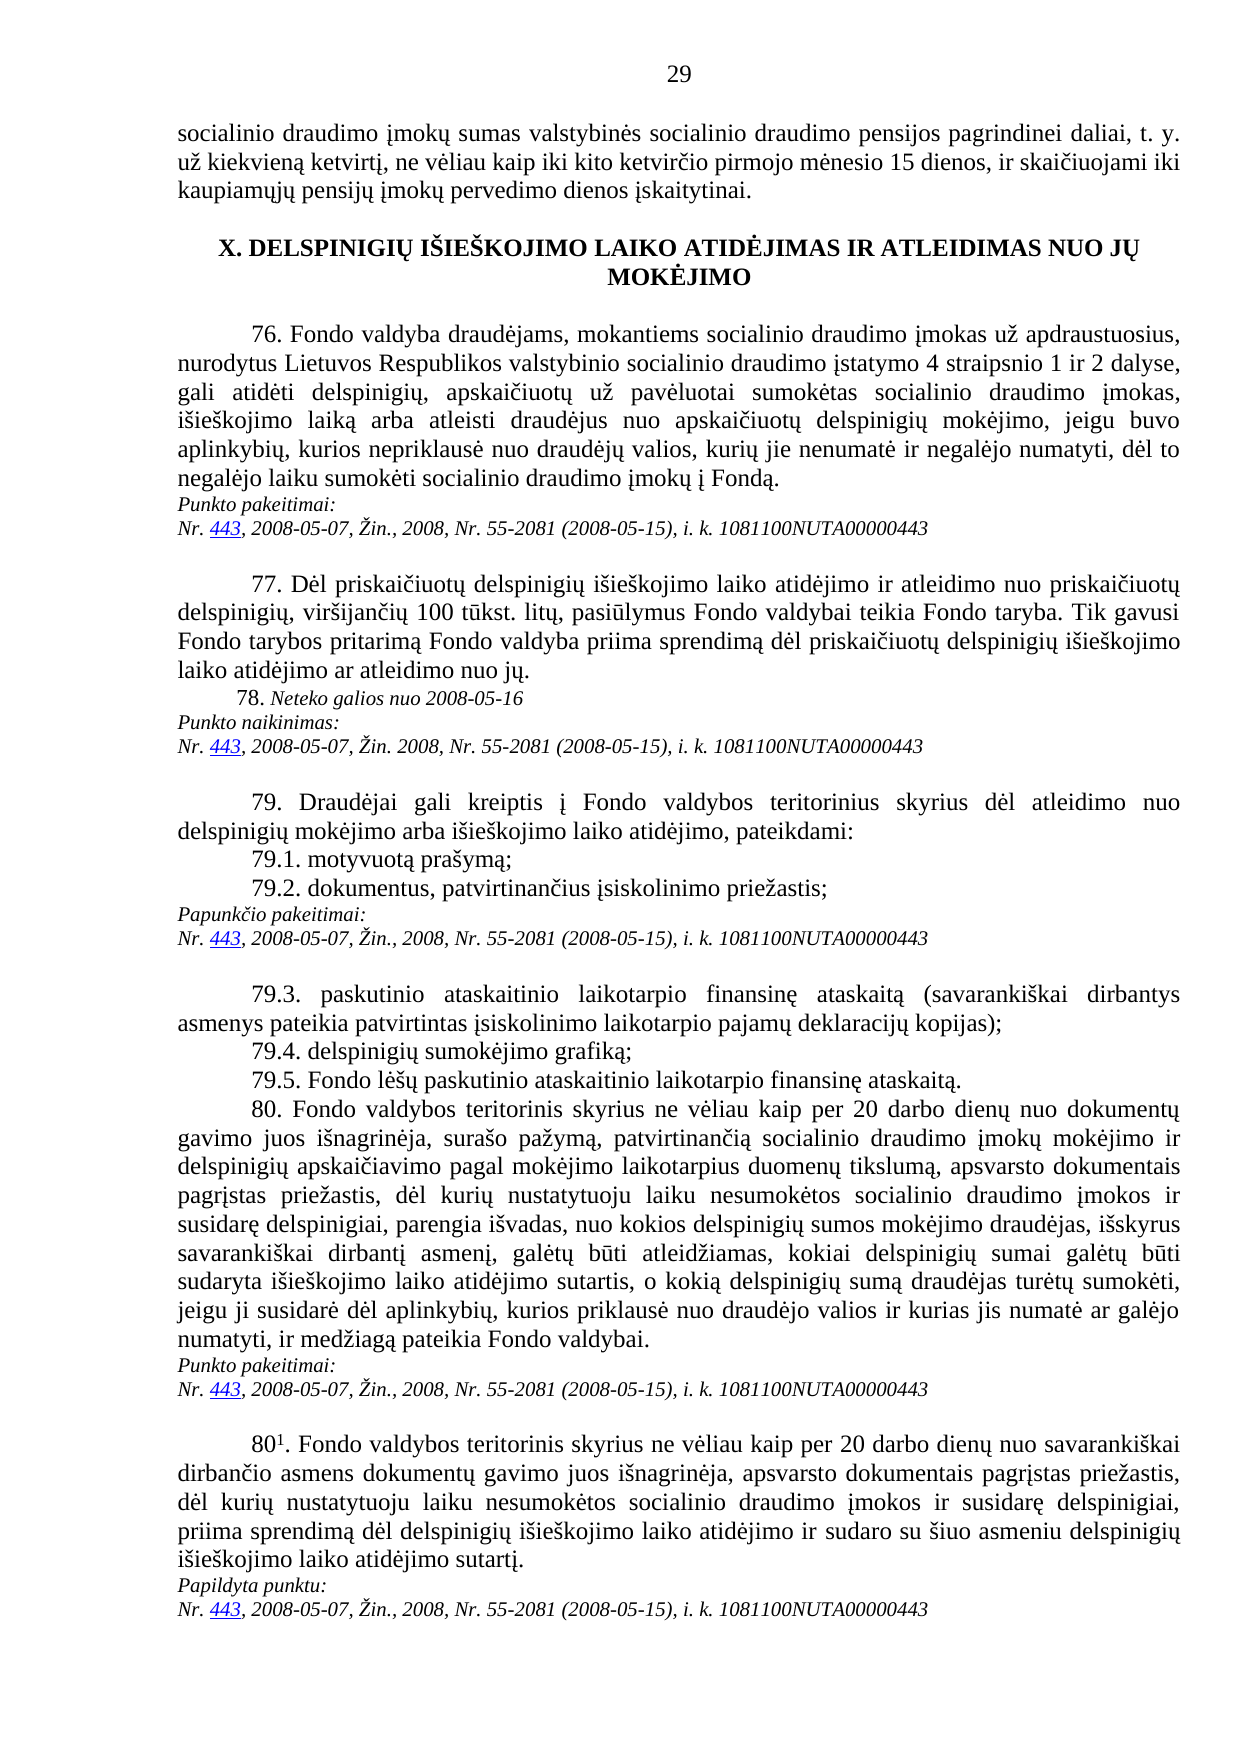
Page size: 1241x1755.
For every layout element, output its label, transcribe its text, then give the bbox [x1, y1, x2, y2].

text 79.3. paskutinio ataskaitinio laikotarpio finansinę ataskaitą (savarankiškai dirbantys asmenys pateikia patvirtintas įsiskolinimo laikotarpio pajamų deklaracijų kopijas); [177, 979, 1181, 1036]
text 801. Fondo valdybos teritorinis skyrius ne vėliau kaip per 20 darbo dienų nuo savarankiškai dirbančio asmens dokumentų gavimo juos išnagrinėja, apsvarsto dokumentais pagrįstas priežastis, dėl kurių nustatytuoju laiku nesumokėtos socialinio draudimo įmokos ir susidarę delspinigiai, priima sprendimą dėl delspinigių išieškojimo laiko atidėjimo ir sudaro su šiuo asmeniu delspinigių išieškojimo laiko atidėjimo sutartį. [177, 1429, 1181, 1573]
text Punkto naikinimas: [177, 710, 1181, 734]
text 79.1. motyvuotą prašymą; [177, 844, 1181, 873]
text 79.2. dokumentus, patvirtinančius įsiskolinimo priežastis; [177, 873, 1181, 902]
text 79. Draudėjai gali kreiptis į Fondo valdybos teritorinius skyrius dėl atleidimo nuo delspinigių mokėjimo arba išieškojimo laiko atidėjimo, pateikdami: [177, 787, 1181, 844]
text 79.4. delspinigių sumokėjimo grafiką; [177, 1036, 1181, 1065]
text Nr. 443, 2008-05-07, Žin., 2008, Nr. 55-2081 (2008-05-15), i. k. 1081100NUTA00000443 [177, 1597, 1181, 1621]
text 80. Fondo valdybos teritorinis skyrius ne vėliau kaip per 20 darbo dienų nuo dokumentų gavimo juos išnagrinėja, surašo pažymą, patvirtinančią socialinio draudimo įmokų mokėjimo ir delspinigių apskaičiavimo pagal mokėjimo laikotarpius duomenų tikslumą, apsvarsto dokumentais pagrįstas priežastis, dėl kurių nustatytuoju laiku nesumokėtos socialinio draudimo įmokos ir susidarę delspinigiai, parengia išvadas, nuo kokios delspinigių sumos mokėjimo draudėjas, išskyrus savarankiškai dirbantį asmenį, galėtų būti atleidžiamas, kokiai delspinigių sumai galėtų būti sudaryta išieškojimo laiko atidėjimo sutartis, o kokią delspinigių sumą draudėjas turėtų sumokėti, jeigu ji susidarė dėl aplinkybių, kurios priklausė nuo draudėjo valios ir kurias jis numatė ar galėjo numatyti, ir medžiagą pateikia Fondo valdybai. [177, 1094, 1181, 1353]
text 79.5. Fondo lėšų paskutinio ataskaitinio laikotarpio finansinę ataskaitą. [177, 1065, 1181, 1094]
text Nr. 443, 2008-05-07, Žin., 2008, Nr. 55-2081 (2008-05-15), i. k. 1081100NUTA00000443 [177, 516, 1181, 540]
text Papildyta punktu: [177, 1573, 1181, 1597]
text X. DELSPINIGIŲ IŠIEŠKOJIMO LAIKO ATIDĖJIMAS IR ATLEIDIMAS NUO JŲ MOKĖJIMO [177, 233, 1181, 291]
text Punkto pakeitimai: [177, 1353, 1181, 1377]
text Papunkčio pakeitimai: [177, 902, 1181, 926]
text Punkto pakeitimai: [177, 492, 1181, 516]
text socialinio draudimo įmokų sumas valstybinės socialinio draudimo pensijos pagrindinei daliai, t. y. už kiekvieną ketvirtį, ne vėliau kaip iki kito ketvirčio pirmojo mėnesio 15 dienos, ir skaičiuojami iki kaupiamųjų pensijų įmokų pervedimo dienos įskaitytinai. [177, 118, 1181, 204]
text Nr. 443, 2008-05-07, Žin., 2008, Nr. 55-2081 (2008-05-15), i. k. 1081100NUTA00000443 [177, 926, 1181, 950]
text Nr. 443, 2008-05-07, Žin. 2008, Nr. 55-2081 (2008-05-15), i. k. 1081100NUTA00000443 [177, 734, 1181, 758]
text 76. Fondo valdyba draudėjams, mokantiems socialinio draudimo įmokas už apdraustuosius, nurodytus Lietuvos Respublikos valstybinio socialinio draudimo įstatymo 4 straipsnio 1 ir 2 dalyse, gali atidėti delspinigių, apskaičiuotų už pavėluotai sumokėtas socialinio draudimo įmokas, išieškojimo laiką arba atleisti draudėjus nuo apskaičiuotų delspinigių mokėjimo, jeigu buvo aplinkybių, kurios nepriklausė nuo draudėjų valios, kurių jie nenumatė ir negalėjo numatyti, dėl to negalėjo laiku sumokėti socialinio draudimo įmokų į Fondą. [177, 319, 1181, 492]
text Nr. 443, 2008-05-07, Žin., 2008, Nr. 55-2081 (2008-05-15), i. k. 1081100NUTA00000443 [177, 1377, 1181, 1401]
text 77. Dėl priskaičiuotų delspinigių išieškojimo laiko atidėjimo ir atleidimo nuo priskaičiuotų delspinigių, viršijančių 100 tūkst. litų, pasiūlymus Fondo valdybai teikia Fondo taryba. Tik gavusi Fondo tarybos pritarimą Fondo valdyba priima sprendimą dėl priskaičiuotų delspinigių išieškojimo laiko atidėjimo ar atleidimo nuo jų. [177, 569, 1181, 684]
text 78. Neteko galios nuo 2008-05-16 [177, 684, 1181, 710]
